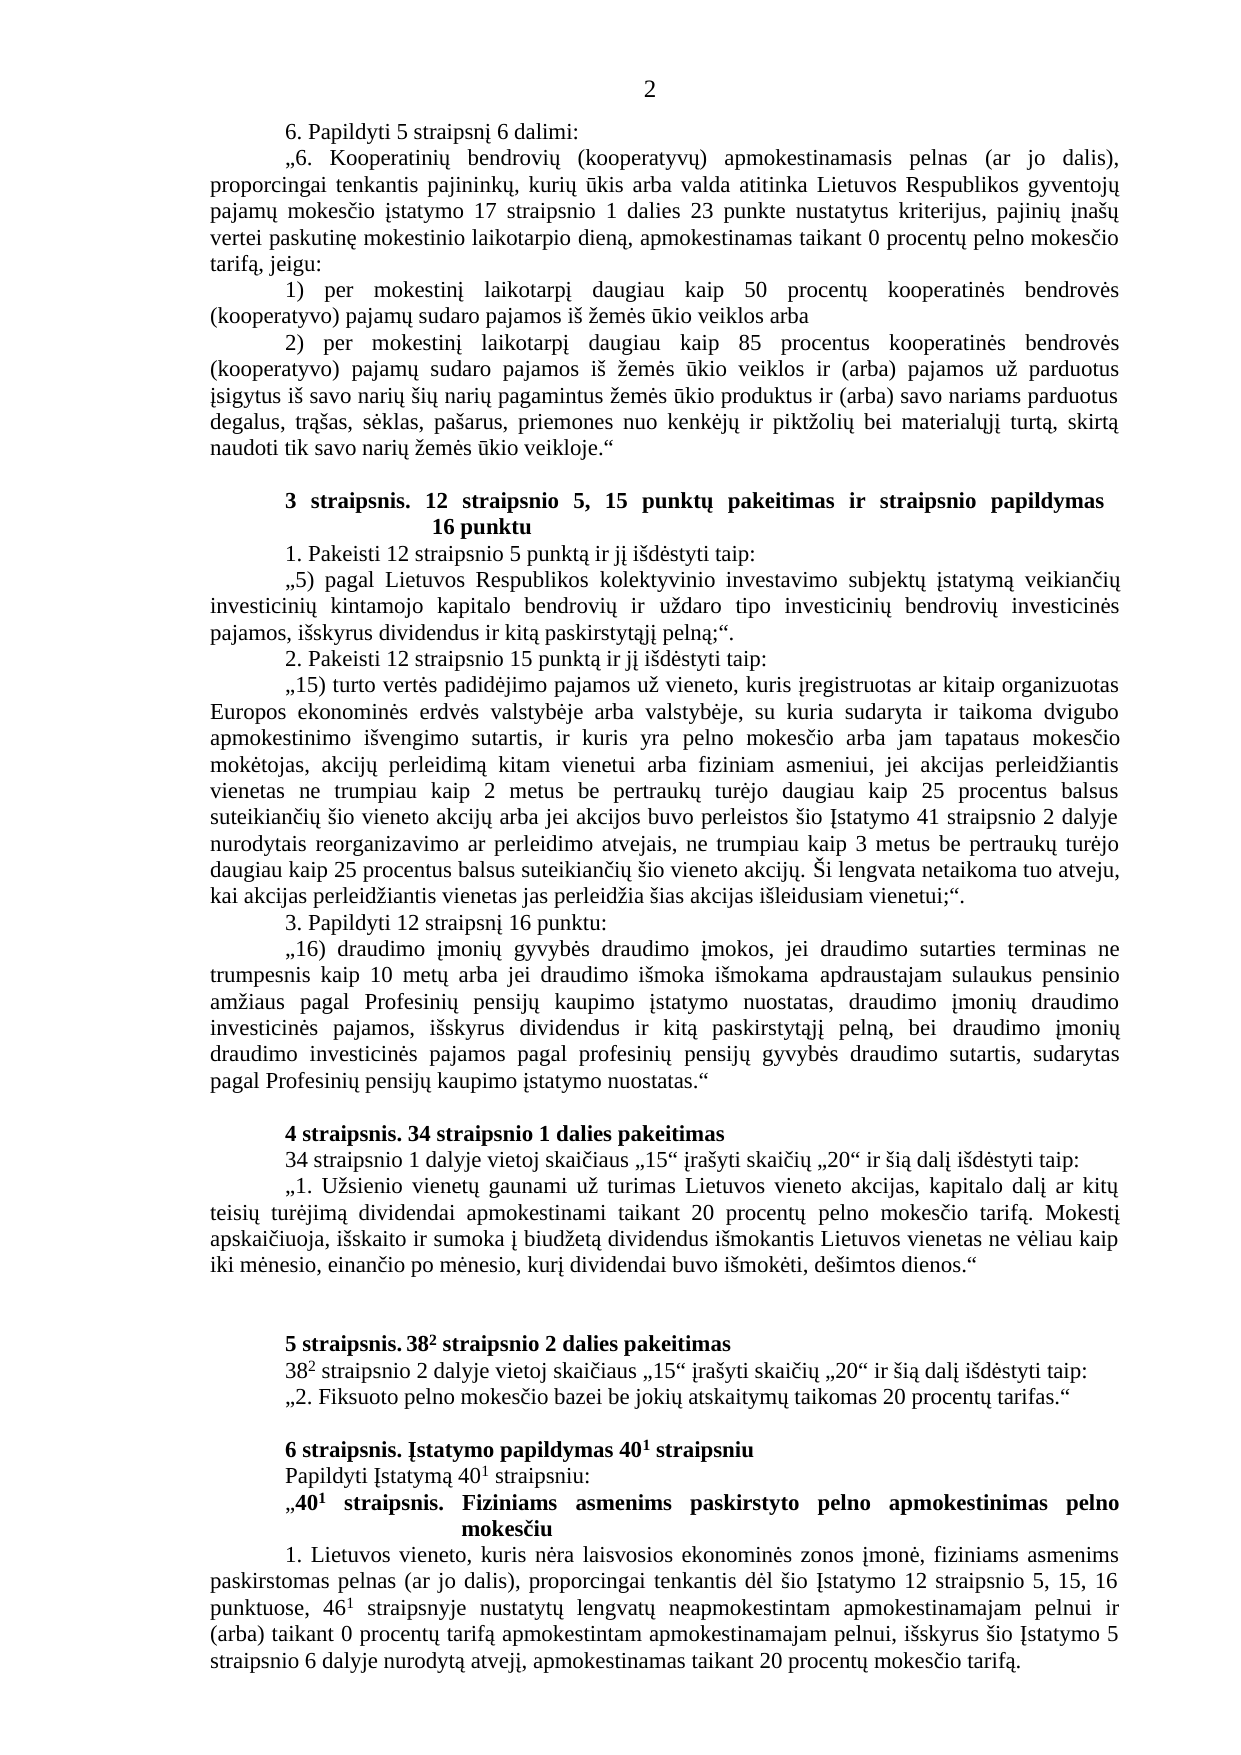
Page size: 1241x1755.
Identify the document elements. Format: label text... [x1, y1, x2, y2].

text 5 straipsnis. 382 straipsnio 2 dalies pakeitimas [210, 1330, 1120, 1357]
text Papildyti Įstatymą 401 straipsniu: [210, 1462, 1120, 1488]
text 1. Pakeisti 12 straipsnio 5 punktą ir jį išdėstyti taip: [210, 540, 1120, 566]
text 6. Papildyti 5 straipsnį 6 dalimi: [210, 118, 1120, 144]
text 2) per mokestinį laikotarpį daugiau kaip 85 procentus kooperatinės bendrovės (kooperatyvo) pajamų sudaro pajamos iš žemės ūkio veiklos ir (arba) pajamos už parduotus įsigytus iš savo narių šių narių pagamintus žemės ūkio produktus ir (arba) savo nariams parduotus degalus, trąšas, sėklas, pašarus, priemones nuo kenkėjų ir piktžolių bei materialųjį turtą, skirtą naudoti tik savo narių žemės ūkio veikloje.“ [210, 329, 1120, 461]
text 3 straipsnis. 12 straipsnio 5, 15 punktų pakeitimas ir straipsnio papildymas 16 punktu [285, 487, 1120, 540]
text 34 straipsnio 1 dalyje vietoj skaičiaus „15“ įrašyti skaičių „20“ ir šią dalį išdėstyti taip: [210, 1146, 1120, 1172]
text „6. Kooperatinių bendrovių (kooperatyvų) apmokestinamasis pelnas (ar jo dalis), proporcingai tenkantis pajininkų, kurių ūkis arba valda atitinka Lietuvos Respublikos gyventojų pajamų mokesčio įstatymo 17 straipsnio 1 dalies 23 punkte nustatytus kriterijus, pajinių įnašų vertei paskutinę mokestinio laikotarpio dieną, apmokestinamas taikant 0 procentų pelno mokesčio tarifą, jeigu: [210, 144, 1120, 276]
text 2. Pakeisti 12 straipsnio 15 punktą ir jį išdėstyti taip: [210, 645, 1120, 672]
text 3. Papildyti 12 straipsnį 16 punktu: [210, 909, 1120, 935]
text „401 straipsnis. Fiziniams asmenims paskirstyto pelno apmokestinimas pelno mokesčiu [285, 1488, 1120, 1541]
text „2. Fiksuoto pelno mokesčio bazei be jokių atskaitymų taikomas 20 procentų tarifas.“ [210, 1383, 1120, 1409]
text 1) per mokestinį laikotarpį daugiau kaip 50 procentų kooperatinės bendrovės (kooperatyvo) pajamų sudaro pajamos iš žemės ūkio veiklos arba [210, 276, 1120, 329]
text 4 straipsnis. 34 straipsnio 1 dalies pakeitimas [210, 1119, 1120, 1146]
text „15) turto vertės padidėjimo pajamos už vieneto, kuris įregistruotas ar kitaip organizuotas Europos ekonominės erdvės valstybėje arba valstybėje, su kuria sudaryta ir taikoma dvigubo apmokestinimo išvengimo sutartis, ir kuris yra pelno mokesčio arba jam tapataus mokesčio mokėtojas, akcijų perleidimą kitam vienetui arba fiziniam asmeniui, jei akcijas perleidžiantis vienetas ne trumpiau kaip 2 metus be pertraukų turėjo daugiau kaip 25 procentus balsus suteikiančių šio vieneto akcijų arba jei akcijos buvo perleistos šio Įstatymo 41 straipsnio 2 dalyje nurodytais reorganizavimo ar perleidimo atvejais, ne trumpiau kaip 3 metus be pertraukų turėjo daugiau kaip 25 procentus balsus suteikiančių šio vieneto akcijų. Ši lengvata netaikoma tuo atveju, kai akcijas perleidžiantis vienetas jas perleidžia šias akcijas išleidusiam vienetui;“. [210, 672, 1120, 909]
text 6 straipsnis. Įstatymo papildymas 401 straipsniu [210, 1436, 1120, 1462]
text 1. Lietuvos vieneto, kuris nėra laisvosios ekonominės zonos įmonė, fiziniams asmenims paskirstomas pelnas (ar jo dalis), proporcingai tenkantis dėl šio Įstatymo 12 straipsnio 5, 15, 16 punktuose, 461 straipsnyje nustatytų lengvatų neapmokestintam apmokestinamajam pelnui ir (arba) taikant 0 procentų tarifą apmokestintam apmokestinamajam pelnui, išskyrus šio Įstatymo 5 straipsnio 6 dalyje nurodytą atvejį, apmokestinamas taikant 20 procentų mokesčio tarifą. [210, 1541, 1120, 1673]
text „1. Užsienio vienetų gaunami už turimas Lietuvos vieneto akcijas, kapitalo dalį ar kitų teisių turėjimą dividendai apmokestinami taikant 20 procentų pelno mokesčio tarifą. Mokestį apskaičiuoja, išskaito ir sumoka į biudžetą dividendus išmokantis Lietuvos vienetas ne vėliau kaip iki mėnesio, einančio po mėnesio, kurį dividendai buvo išmokėti, dešimtos dienos.“ [210, 1172, 1120, 1278]
text „5) pagal Lietuvos Respublikos kolektyvinio investavimo subjektų įstatymą veikiančių investicinių kintamojo kapitalo bendrovių ir uždaro tipo investicinių bendrovių investicinės pajamos, išskyrus dividendus ir kitą paskirstytąjį pelną;“. [210, 566, 1120, 645]
text 382 straipsnio 2 dalyje vietoj skaičiaus „15“ įrašyti skaičių „20“ ir šią dalį išdėstyti taip: [210, 1357, 1120, 1383]
text „16) draudimo įmonių gyvybės draudimo įmokos, jei draudimo sutarties terminas ne trumpesnis kaip 10 metų arba jei draudimo išmoka išmokama apdraustajam sulaukus pensinio amžiaus pagal Profesinių pensijų kaupimo įstatymo nuostatas, draudimo įmonių draudimo investicinės pajamos, išskyrus dividendus ir kitą paskirstytąjį pelną, bei draudimo įmonių draudimo investicinės pajamos pagal profesinių pensijų gyvybės draudimo sutartis, sudarytas pagal Profesinių pensijų kaupimo įstatymo nuostatas.“ [210, 935, 1120, 1093]
